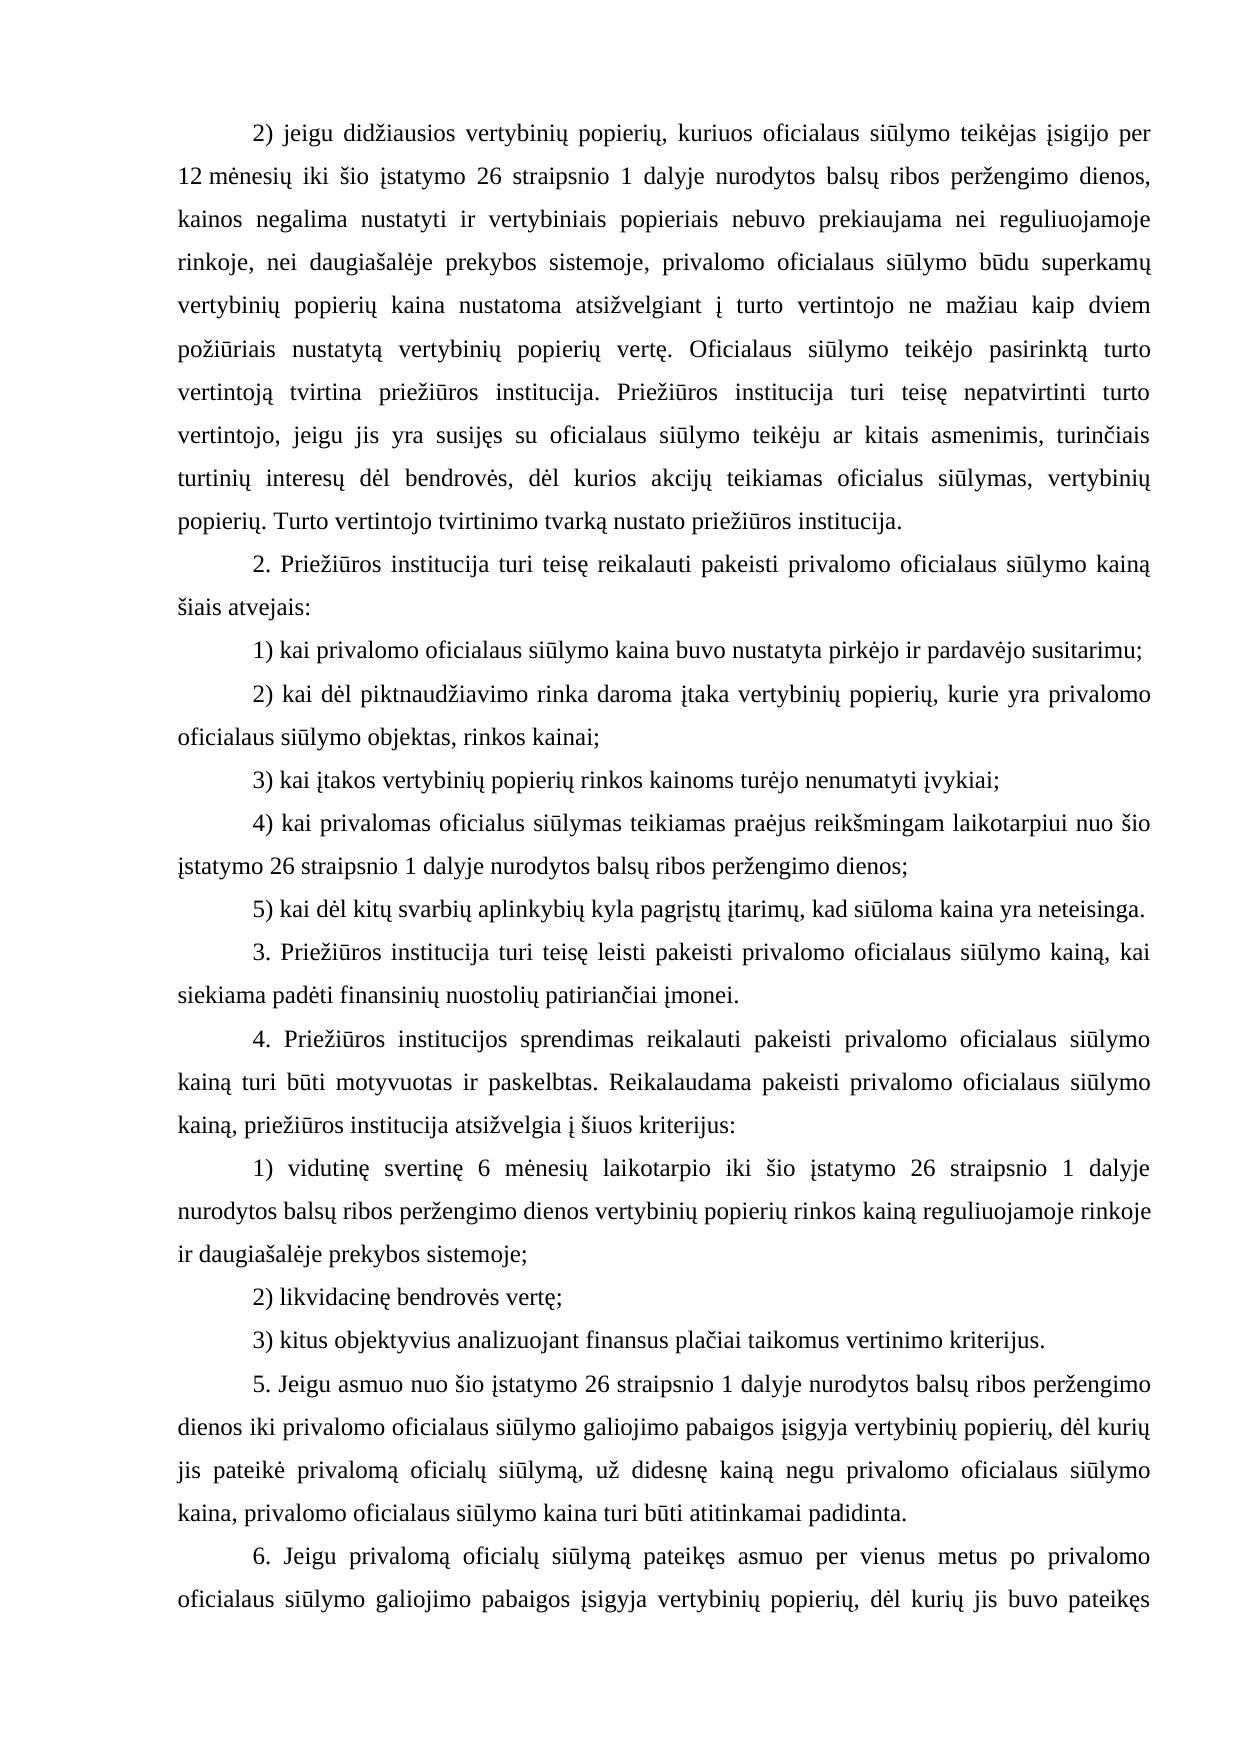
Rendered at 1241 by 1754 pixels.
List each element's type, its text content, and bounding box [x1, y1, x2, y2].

text 4. Priežiūros institucijos sprendimas reikalauti pakeisti privalomo oficialaus siūlymo kainą turi būti motyvuotas ir paskelbtas. Reikalaudama pakeisti privalomo oficialaus siūlymo kainą, priežiūros institucija atsižvelgia į šiuos kriterijus: [177, 1024, 1152, 1139]
text 2) kai dėl piktnaudžiavimo rinka daroma įtaka vertybinių popierių, kurie yra privalomo oficialaus siūlymo objektas, rinkos kainai; [177, 679, 1152, 751]
text 3) kai įtakos vertybinių popierių rinkos kainoms turėjo nenumatyti įvykiai; [177, 765, 1152, 794]
text 2. Priežiūros institucija turi teisę reikalauti pakeisti privalomo oficialaus siūlymo kainą šiais atvejais: [177, 549, 1152, 621]
text 1) kai privalomo oficialaus siūlymo kaina buvo nustatyta pirkėjo ir pardavėjo susitarimu; [177, 636, 1152, 664]
text 5. Jeigu asmuo nuo šio įstatymo 26 straipsnio 1 dalyje nurodytos balsų ribos peržengimo dienos iki privalomo oficialaus siūlymo galiojimo pabaigos įsigyja vertybinių popierių, dėl kurių jis pateikė privalomą oficialų siūlymą, už didesnę kainą negu privalomo oficialaus siūlymo kaina, privalomo oficialaus siūlymo kaina turi būti atitinkamai padidinta. [177, 1369, 1152, 1527]
text 2) likvidacinę bendrovės vertę; [177, 1282, 1152, 1311]
text 6. Jeigu privalomą oficialų siūlymą pateikęs asmuo per vienus metus po privalomo oficialaus siūlymo galiojimo pabaigos įsigyja vertybinių popierių, dėl kurių jis buvo pateikęs [177, 1541, 1152, 1613]
text 2) jeigu didžiausios vertybinių popierių, kuriuos oficialaus siūlymo teikėjas įsigijo per 12 mėnesių iki šio įstatymo 26 straipsnio 1 dalyje nurodytos balsų ribos peržengimo dienos, kainos negalima nustatyti ir vertybiniais popieriais nebuvo prekiaujama nei reguliuojamoje rinkoje, nei daugiašalėje prekybos sistemoje, privalomo oficialaus siūlymo būdu superkamų vertybinių popierių kaina nustatoma atsižvelgiant į turto vertintojo ne mažiau kaip dviem požiūriais nustatytą vertybinių popierių vertę. Oficialaus siūlymo teikėjo pasirinktą turto vertintoją tvirtina priežiūros institucija. Priežiūros institucija turi teisę nepatvirtinti turto vertintojo, jeigu jis yra susijęs su oficialaus siūlymo teikėju ar kitais asmenimis, turinčiais turtinių interesų dėl bendrovės, dėl kurios akcijų teikiamas oficialus siūlymas, vertybinių popierių. Turto vertintojo tvirtinimo tvarką nustato priežiūros institucija. [177, 118, 1152, 535]
text 5) kai dėl kitų svarbių aplinkybių kyla pagrįstų įtarimų, kad siūloma kaina yra neteisinga. [177, 894, 1152, 923]
text 1) vidutinę svertinę 6 mėnesių laikotarpio iki šio įstatymo 26 straipsnio 1 dalyje nurodytos balsų ribos peržengimo dienos vertybinių popierių rinkos kainą reguliuojamoje rinkoje ir daugiašalėje prekybos sistemoje; [177, 1153, 1152, 1268]
text 3) kitus objektyvius analizuojant finansus plačiai taikomus vertinimo kriterijus. [177, 1326, 1152, 1354]
text 4) kai privalomas oficialus siūlymas teikiamas praėjus reikšmingam laikotarpiui nuo šio įstatymo 26 straipsnio 1 dalyje nurodytos balsų ribos peržengimo dienos; [177, 808, 1152, 880]
text 3. Priežiūros institucija turi teisę leisti pakeisti privalomo oficialaus siūlymo kainą, kai siekiama padėti finansinių nuostolių patiriančiai įmonei. [177, 937, 1152, 1009]
